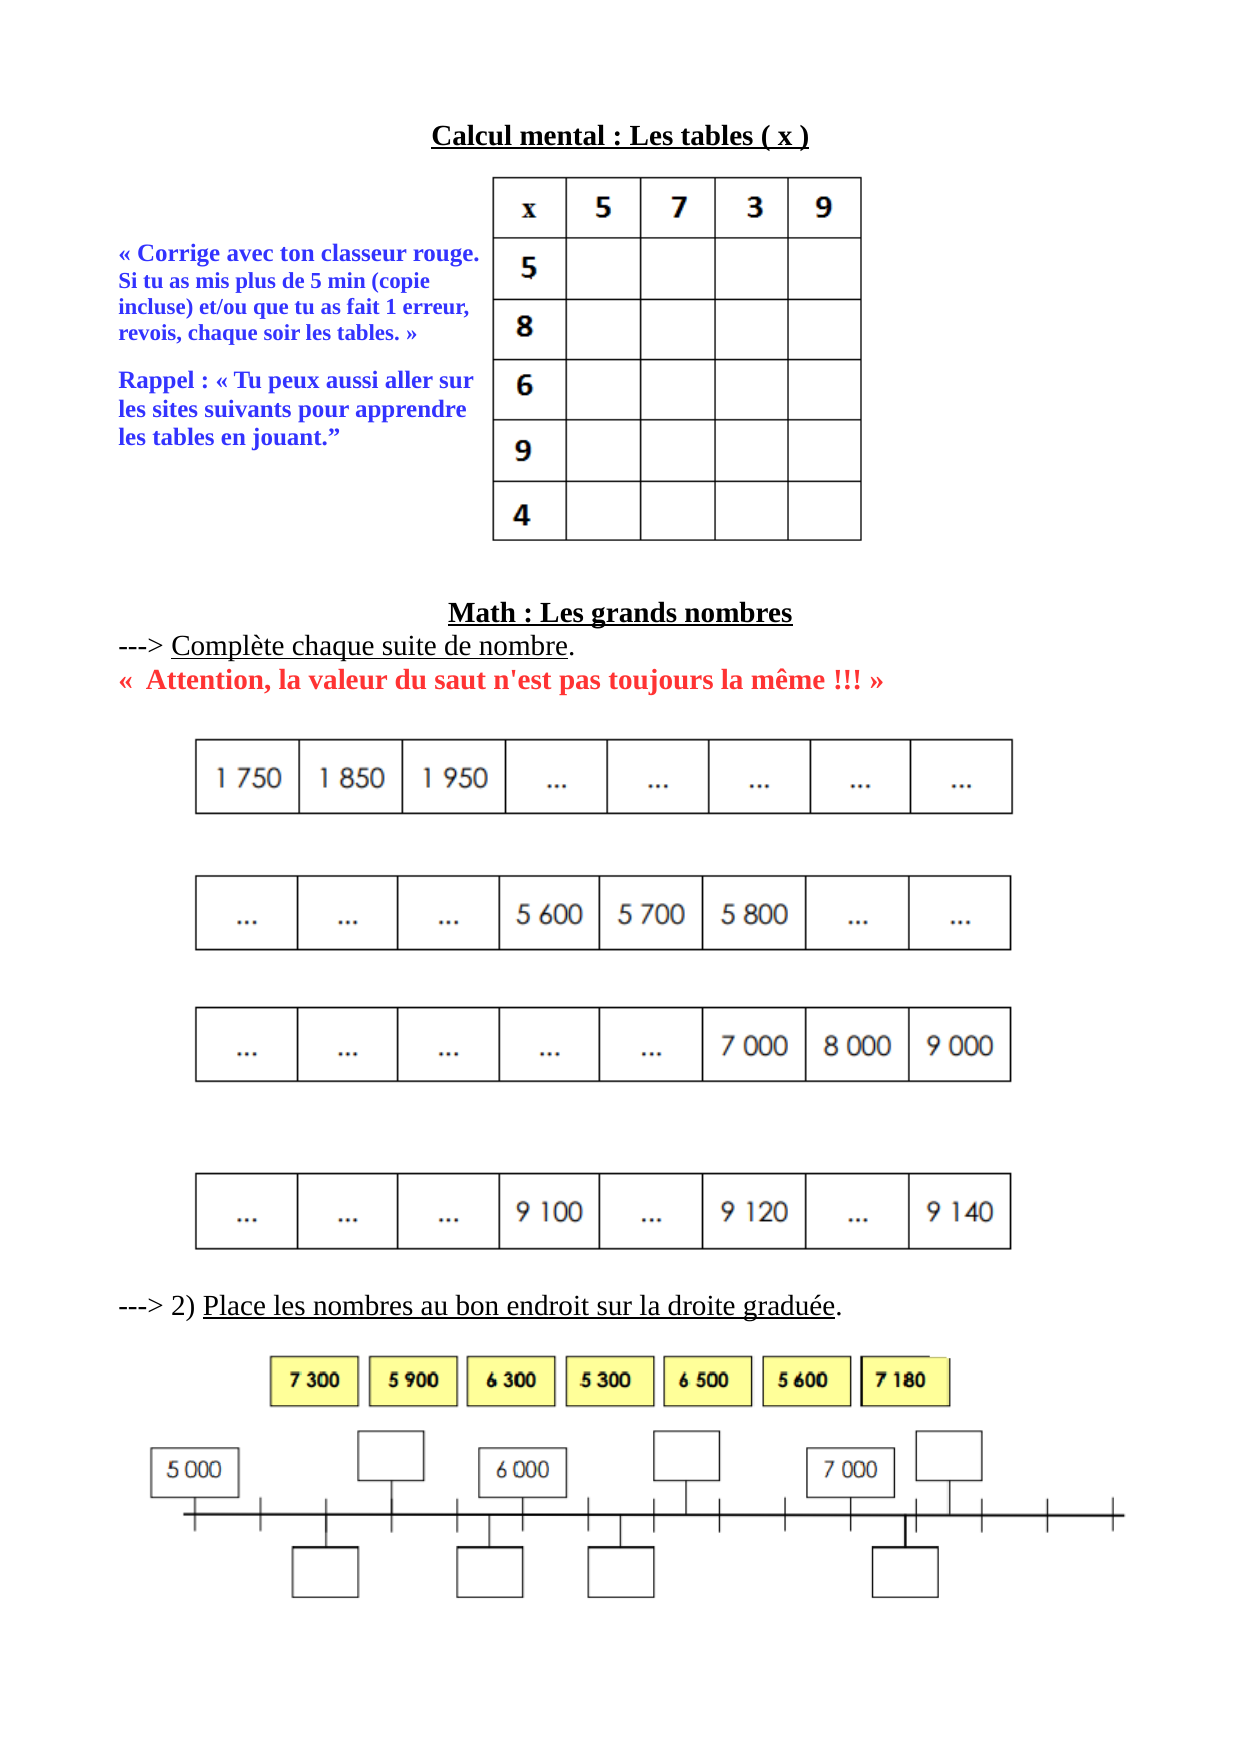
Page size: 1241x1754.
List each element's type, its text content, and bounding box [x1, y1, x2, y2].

text « Attention, la valeur du saut n'est pas toujours la même !!! » [118, 662, 1122, 696]
text Rappel : « Tu peux aussi aller sur les sites suivants pour apprendre les tables en jouant.” [118, 365, 484, 451]
picture [484, 166, 878, 555]
text [878, 238, 1122, 267]
picture [172, 722, 1046, 1289]
text « Corrige avec ton classeur rouge. [118, 238, 484, 267]
text Calcul mental : Les tables ( x ) [118, 118, 1122, 152]
text ---> 2) Place les nombres au bon endroit sur la droite graduée. [118, 696, 1122, 1322]
text Si tu as mis plus de 5 min (copie incluse) et/ou que tu as fait 1 erreur, revois, chaque soir les tables. » [118, 267, 484, 346]
text ---> Complète chaque suite de nombre. [118, 628, 1122, 662]
text [878, 267, 1122, 346]
text Math : Les grands nombres [118, 595, 1122, 628]
text [878, 365, 1122, 451]
picture [145, 1346, 1141, 1622]
